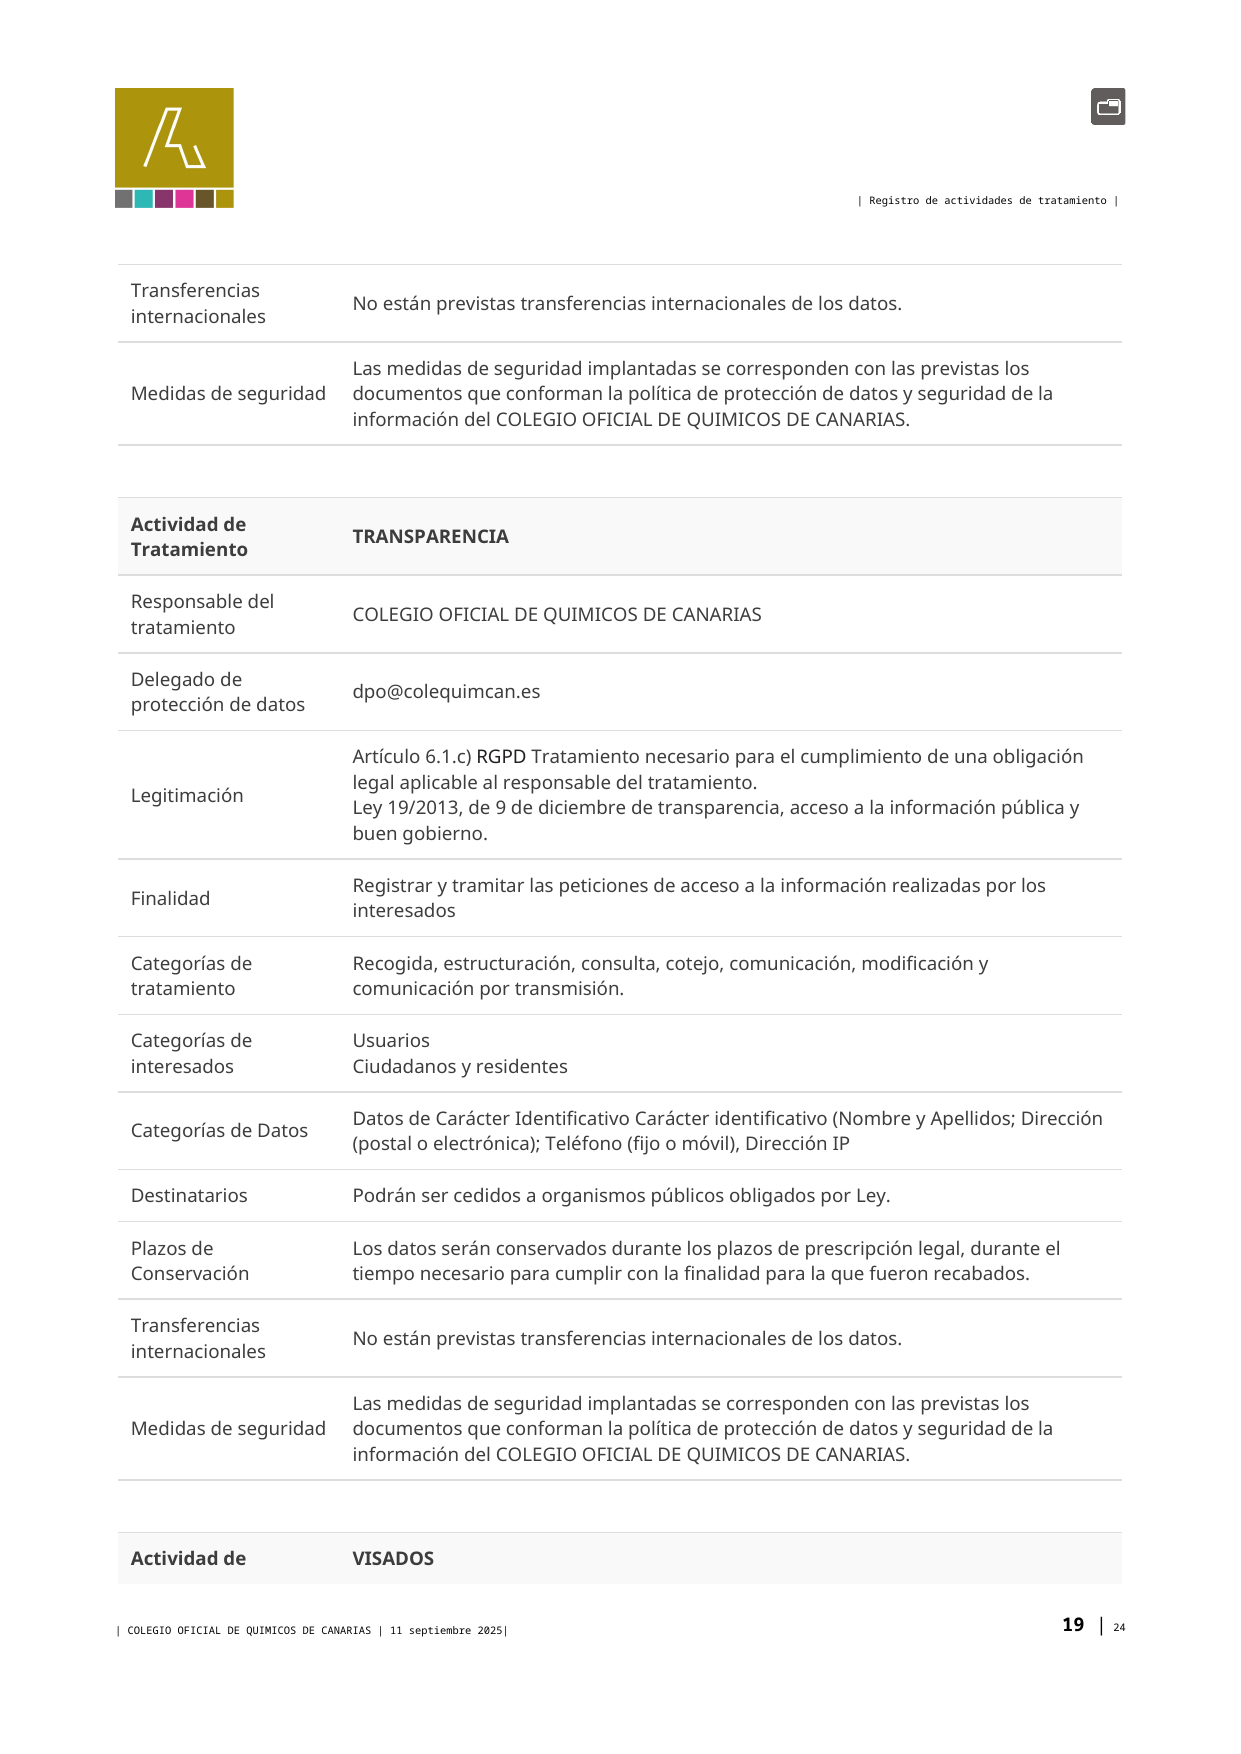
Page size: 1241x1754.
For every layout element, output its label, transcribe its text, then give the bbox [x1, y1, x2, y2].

table_header Actividad de Tratamiento [118, 498, 340, 574]
table_cell No están previstas transferencias internacionales de los datos. [340, 1300, 1122, 1376]
table_header Actividad de [118, 1533, 340, 1584]
table_cell Podrán ser cedidos a organismos públicos obligados por Ley. [340, 1170, 1122, 1221]
table_cell Plazos de Conservación [118, 1222, 340, 1298]
table_cell Los datos serán conservados durante los plazos de prescripción legal, durante el tiempo necesario para cumplir con la finalidad para la que fueron recabados. [340, 1222, 1122, 1298]
table_cell Categorías de Datos [118, 1093, 340, 1169]
table_cell Responsable del tratamiento [118, 576, 340, 652]
table_cell Transferencias internacionales [118, 1300, 340, 1376]
table_cell COLEGIO OFICIAL DE QUIMICOS DE CANARIAS [340, 576, 1122, 652]
table_cell No están previstas transferencias internacionales de los datos. [340, 265, 1122, 341]
table_cell Las medidas de seguridad implantadas se corresponden con las previstas los documentos que conforman la política de protección de datos y seguridad de la información del COLEGIO OFICIAL DE QUIMICOS DE CANARIAS. [340, 343, 1122, 444]
table_cell Artículo 6.1.c) RGPD Tratamiento necesario para el cumplimiento de una obligación legal aplicable al responsable del tratamiento. Ley 19/2013, de 9 de diciembre de transparencia, acceso a la información pública y buen gobierno. [340, 731, 1122, 858]
table_cell Registrar y tramitar las peticiones de acceso a la información realizadas por los interesados [340, 860, 1122, 936]
table_cell Destinatarios [118, 1170, 340, 1221]
table_cell Medidas de seguridad [118, 1378, 340, 1479]
table_cell Recogida, estructuración, consulta, cotejo, comunicación, modificación y comunicación por transmisión. [340, 937, 1122, 1013]
table_cell Usuarios Ciudadanos y residentes [340, 1015, 1122, 1091]
table_cell Datos de Carácter Identificativo Carácter identificativo (Nombre y Apellidos; Dirección (postal o electrónica); Teléfono (fijo o móvil), Dirección IP [340, 1093, 1122, 1169]
table_cell Delegado de protección de datos [118, 654, 340, 729]
table_cell Finalidad [118, 860, 340, 936]
table_header VISADOS [340, 1533, 1122, 1584]
table_cell Categorías de tratamiento [118, 937, 340, 1013]
table_cell Transferencias internacionales [118, 265, 340, 341]
table_cell Las medidas de seguridad implantadas se corresponden con las previstas los documentos que conforman la política de protección de datos y seguridad de la información del COLEGIO OFICIAL DE QUIMICOS DE CANARIAS. [340, 1378, 1122, 1479]
table_cell dpo@colequimcan.es [340, 654, 1122, 729]
table_header TRANSPARENCIA [340, 498, 1122, 574]
table_cell Categorías de interesados [118, 1015, 340, 1091]
table_cell Legitimación [118, 731, 340, 858]
table_cell Medidas de seguridad [118, 343, 340, 444]
